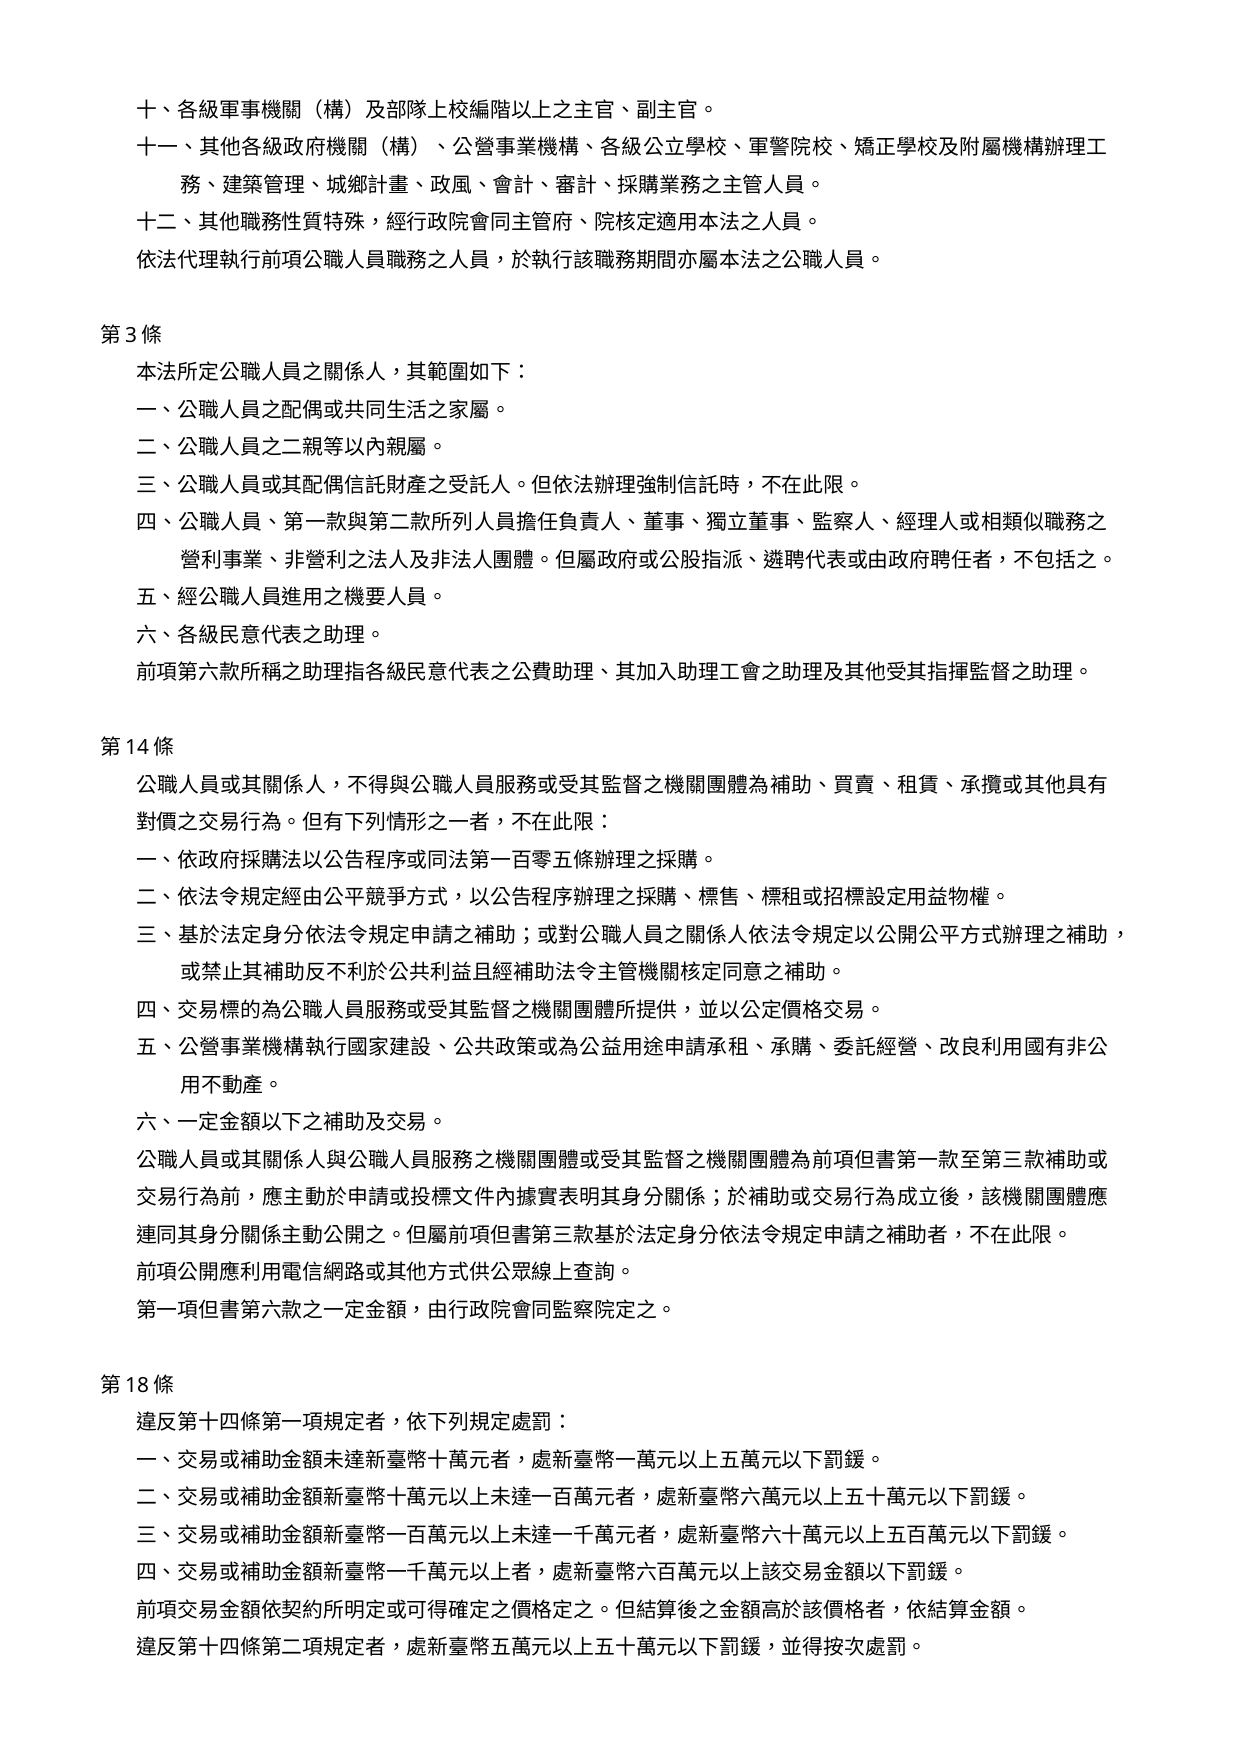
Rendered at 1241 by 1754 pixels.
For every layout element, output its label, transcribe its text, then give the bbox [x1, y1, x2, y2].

text 五、公營事業機構執行國家建設、公共政策或為公益用途申請承租、承購、委託經營、改良利用國有非公用不動產。 [136, 1027, 1110, 1102]
text 一、公職人員之配偶或共同生活之家屬。 [136, 389, 1110, 427]
text 三、公職人員或其配偶信託財產之受託人。但依法辦理強制信託時，不在此限。 [136, 464, 1110, 502]
text 前項公開應利用電信網路或其他方式供公眾線上查詢。 [136, 1252, 1110, 1289]
text 違反第十四條第一項規定者，依下列規定處罰： [136, 1402, 1110, 1439]
text 十一、其他各級政府機關（構）、公營事業機構、各級公立學校、軍警院校、矯正學校及附屬機構辦理工務、建築管理、城鄉計畫、政風、會計、審計、採購業務之主管人員。 [136, 127, 1110, 202]
text 依法代理執行前項公職人員職務之人員，於執行該職務期間亦屬本法之公職人員。 [136, 239, 1110, 277]
text 五、經公職人員進用之機要人員。 [136, 577, 1110, 614]
text 第14條 [62, 727, 1204, 764]
text 第3條 [62, 314, 1204, 352]
text 違反第十四條第二項規定者，處新臺幣五萬元以上五十萬元以下罰鍰，並得按次處罰。 [136, 1627, 1110, 1664]
text 公職人員或其關係人與公職人員服務之機關團體或受其監督之機關團體為前項但書第一款至第三款補助或交易行為前，應主動於申請或投標文件內據實表明其身分關係；於補助或交易行為成立後，該機關團體應連同其身分關係主動公開之。但屬前項但書第三款基於法定身分依法令規定申請之補助者，不在此限。 [136, 1139, 1110, 1252]
text 四、公職人員、第一款與第二款所列人員擔任負責人、董事、獨立董事、監察人、經理人或相類似職務之營利事業、非營利之法人及非法人團體。但屬政府或公股指派、遴聘代表或由政府聘任者，不包括之。 [136, 502, 1110, 577]
text 前項第六款所稱之助理指各級民意代表之公費助理、其加入助理工會之助理及其他受其指揮監督之助理。 [136, 652, 1110, 689]
text 第18條 [62, 1364, 1204, 1402]
text 四、交易或補助金額新臺幣一千萬元以上者，處新臺幣六百萬元以上該交易金額以下罰鍰。 [136, 1552, 1110, 1589]
text 二、依法令規定經由公平競爭方式，以公告程序辦理之採購、標售、標租或招標設定用益物權。 [136, 877, 1110, 914]
text 一、依政府採購法以公告程序或同法第一百零五條辦理之採購。 [136, 839, 1110, 877]
text 六、各級民意代表之助理。 [136, 614, 1110, 652]
text 十、各級軍事機關（構）及部隊上校編階以上之主官、副主官。 [136, 89, 1110, 127]
text 一、交易或補助金額未達新臺幣十萬元者，處新臺幣一萬元以上五萬元以下罰鍰。 [136, 1439, 1110, 1477]
text 三、基於法定身分依法令規定申請之補助；或對公職人員之關係人依法令規定以公開公平方式辦理之補助，或禁止其補助反不利於公共利益且經補助法令主管機關核定同意之補助。 [136, 914, 1110, 989]
text 十二、其他職務性質特殊，經行政院會同主管府、院核定適用本法之人員。 [136, 202, 1110, 239]
text 三、交易或補助金額新臺幣一百萬元以上未達一千萬元者，處新臺幣六十萬元以上五百萬元以下罰鍰。 [136, 1514, 1110, 1552]
text 六、一定金額以下之補助及交易。 [136, 1102, 1110, 1139]
text 四、交易標的為公職人員服務或受其監督之機關團體所提供，並以公定價格交易。 [136, 989, 1110, 1027]
text 二、公職人員之二親等以內親屬。 [136, 427, 1110, 464]
text 第一項但書第六款之一定金額，由行政院會同監察院定之。 [136, 1289, 1110, 1327]
text 本法所定公職人員之關係人，其範圍如下： [136, 352, 1110, 389]
text 公職人員或其關係人，不得與公職人員服務或受其監督之機關團體為補助、買賣、租賃、承攬或其他具有對價之交易行為。但有下列情形之一者，不在此限： [136, 764, 1110, 839]
text 二、交易或補助金額新臺幣十萬元以上未達一百萬元者，處新臺幣六萬元以上五十萬元以下罰鍰。 [136, 1477, 1110, 1514]
text 前項交易金額依契約所明定或可得確定之價格定之。但結算後之金額高於該價格者，依結算金額。 [136, 1589, 1110, 1627]
